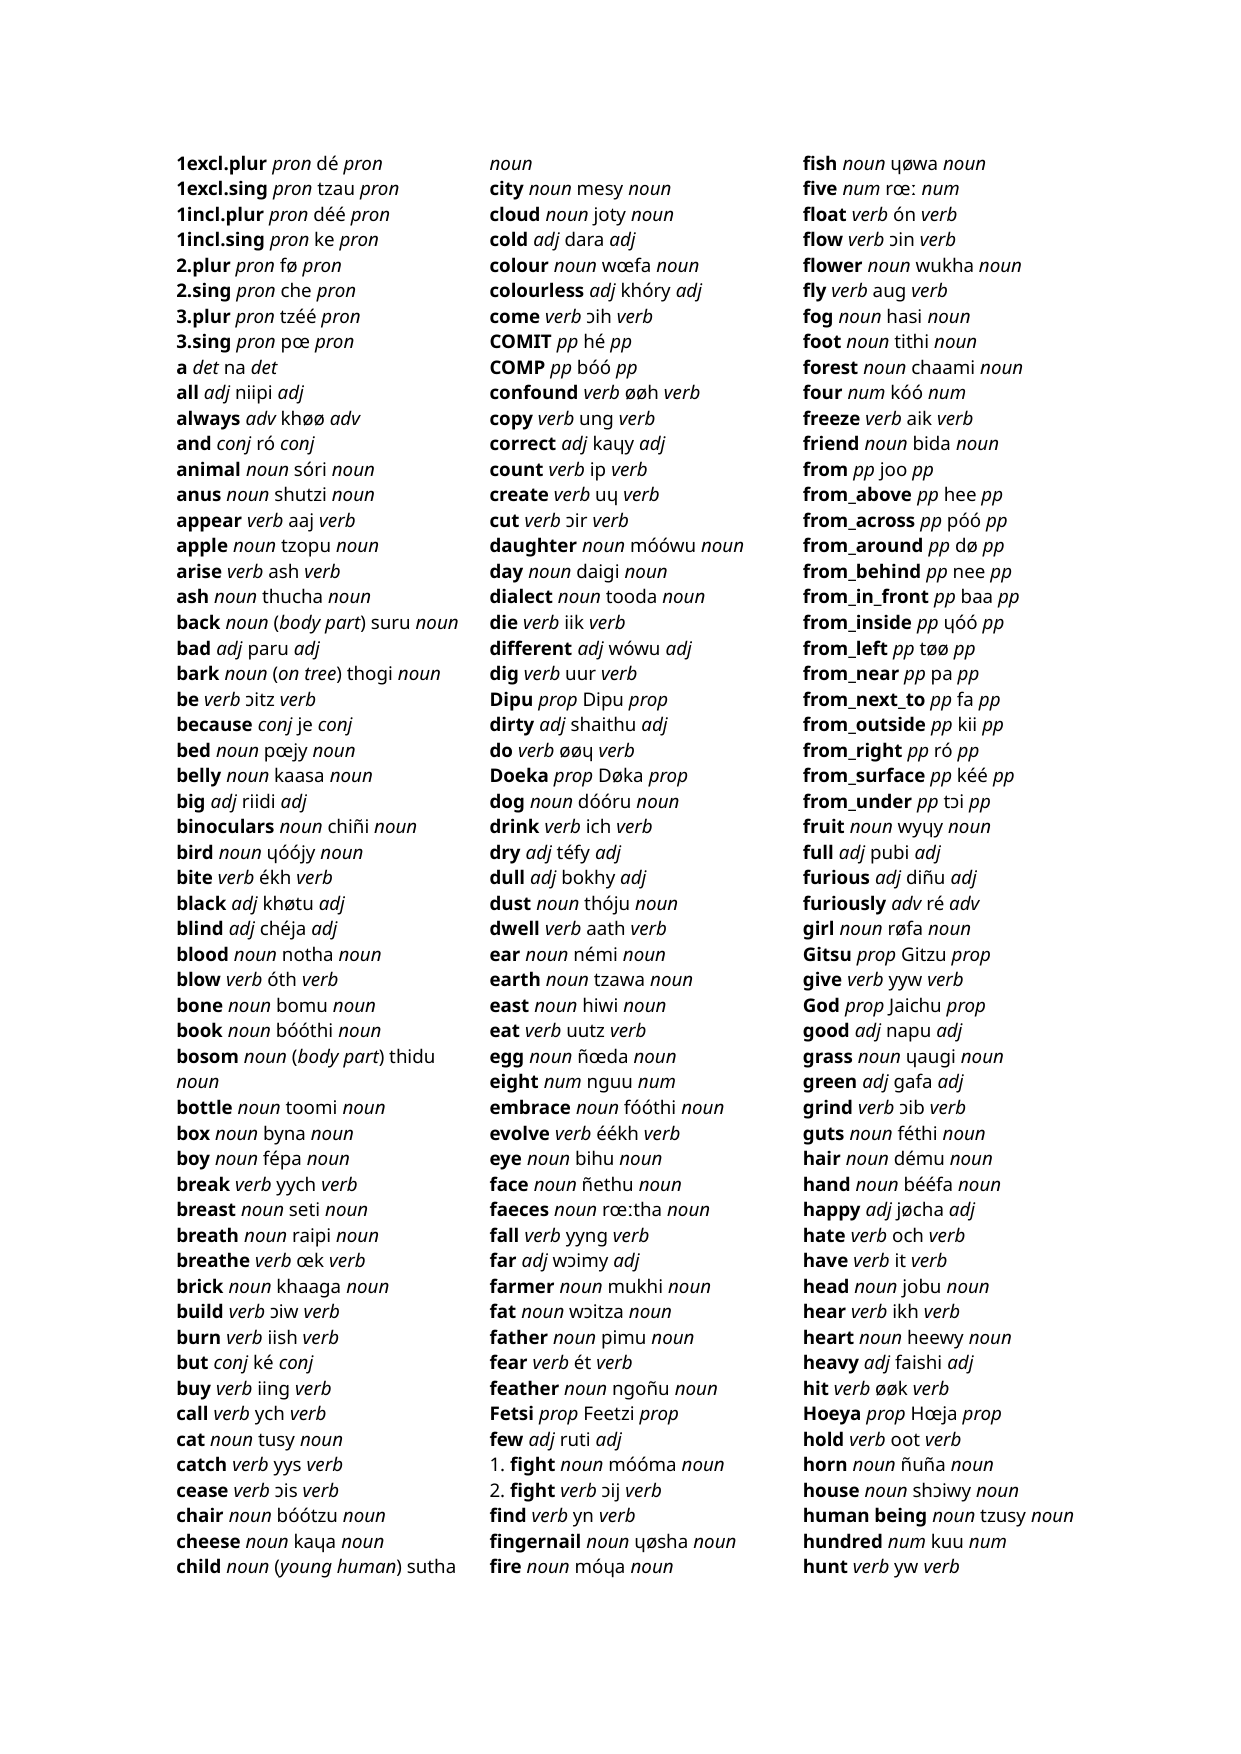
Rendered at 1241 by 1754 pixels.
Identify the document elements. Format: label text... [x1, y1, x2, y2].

text God prop Jaichu prop [803, 992, 1090, 1018]
text from_right pp ró pp [803, 737, 1090, 762]
text from_around pp dø pp [803, 533, 1090, 558]
text chair noun bóótzu noun [176, 1503, 463, 1528]
text dig verb uur verb [489, 660, 777, 686]
text anus noun shutzi noun [176, 482, 463, 507]
text flower noun wukha noun [803, 252, 1090, 278]
text from_behind pp nee pp [803, 558, 1090, 584]
text fingernail noun ɥøsha noun [489, 1528, 777, 1554]
text freeze verb aik verb [803, 405, 1090, 431]
text animal noun sóri noun [176, 456, 463, 482]
text book noun bóóthi noun [176, 1018, 463, 1043]
text hunt verb yw verb [803, 1554, 1090, 1579]
text happy adj jøcha adj [803, 1196, 1090, 1222]
text cheese noun kaɥa noun [176, 1528, 463, 1554]
text hundred num kuu num [803, 1528, 1090, 1554]
text dwell verb aath verb [489, 916, 777, 941]
text cat noun tusy noun [176, 1426, 463, 1452]
text cease verb ɔis verb [176, 1477, 463, 1503]
text from_left pp tøø pp [803, 635, 1090, 660]
text hate verb och verb [803, 1222, 1090, 1247]
text dirty adj shaithu adj [489, 711, 777, 737]
text feather noun ngoñu noun [489, 1375, 777, 1401]
text because conj je conj [176, 711, 463, 737]
text 2.plur pron fø pron [176, 252, 463, 278]
text heart noun heewy noun [803, 1324, 1090, 1349]
text ear noun némi noun [489, 941, 777, 967]
text 3.plur pron tzéé pron [176, 303, 463, 329]
text be verb ɔitz verb [176, 686, 463, 711]
text full adj pubi adj [803, 839, 1090, 864]
text breath noun raipi noun [176, 1222, 463, 1247]
text Gitsu prop Gitzu prop [803, 941, 1090, 967]
text Doeka prop Døka prop [489, 762, 777, 788]
text drink verb ich verb [489, 813, 777, 839]
text correct adj kaɥy adj [489, 431, 777, 456]
text box noun byna noun [176, 1120, 463, 1145]
text faeces noun rœːtha noun [489, 1196, 777, 1222]
text face noun ñethu noun [489, 1171, 777, 1196]
text apple noun tzopu noun [176, 533, 463, 558]
text bottle noun toomi noun [176, 1094, 463, 1120]
text appear verb aaj verb [176, 507, 463, 533]
text ash noun thucha noun [176, 584, 463, 609]
text from pp joo pp [803, 456, 1090, 482]
text hand noun bééfa noun [803, 1171, 1090, 1196]
text all adj niipi adj [176, 380, 463, 405]
text cold adj dara adj [489, 227, 777, 252]
text fear verb ét verb [489, 1349, 777, 1375]
text east noun hiwi noun [489, 992, 777, 1018]
text give verb yyw verb [803, 967, 1090, 992]
text blind adj chéja adj [176, 916, 463, 941]
text come verb ɔih verb [489, 303, 777, 329]
text hear verb ikh verb [803, 1298, 1090, 1324]
text break verb yych verb [176, 1171, 463, 1196]
text head noun jobu noun [803, 1273, 1090, 1298]
text eye noun bihu noun [489, 1145, 777, 1171]
text foot noun tithi noun [803, 329, 1090, 354]
text COMIT pp hé pp [489, 329, 777, 354]
text fly verb aug verb [803, 278, 1090, 303]
text die verb iik verb [489, 609, 777, 635]
text fish noun ɥøwa noun [803, 150, 1090, 176]
text dry adj téfy adj [489, 839, 777, 864]
text 2.sing pron che pron [176, 278, 463, 303]
text grass noun ɥaugi noun [803, 1043, 1090, 1069]
text do verb øøɥ verb [489, 737, 777, 762]
text house noun shɔiwy noun [803, 1477, 1090, 1503]
text friend noun bida noun [803, 431, 1090, 456]
text fog noun hasi noun [803, 303, 1090, 329]
text Hoeya prop Hœja prop [803, 1401, 1090, 1426]
text call verb ych verb [176, 1401, 463, 1426]
text from_under pp tɔi pp [803, 788, 1090, 813]
text 1. fight noun móóma noun [489, 1452, 777, 1477]
text human being noun tzusy noun [803, 1503, 1090, 1528]
text far adj wɔimy adj [489, 1247, 777, 1273]
text bed noun pœjy noun [176, 737, 463, 762]
text noun [489, 150, 777, 176]
text 3.sing pron pœ pron [176, 329, 463, 354]
text green adj gafa adj [803, 1069, 1090, 1094]
text different adj wówu adj [489, 635, 777, 660]
text fat noun wɔitza noun [489, 1298, 777, 1324]
text and conj ró conj [176, 431, 463, 456]
text hit verb øøk verb [803, 1375, 1090, 1401]
text back noun (body part) suru noun [176, 609, 463, 635]
text colourless adj khóry adj [489, 278, 777, 303]
text breathe verb œk verb [176, 1247, 463, 1273]
text binoculars noun chiñi noun [176, 813, 463, 839]
text brick noun khaaga noun [176, 1273, 463, 1298]
text 1excl.sing pron tzau pron [176, 176, 463, 201]
text from_across pp póó pp [803, 507, 1090, 533]
text earth noun tzawa noun [489, 967, 777, 992]
text few adj ruti adj [489, 1426, 777, 1452]
text 1incl.plur pron déé pron [176, 201, 463, 227]
text buy verb iing verb [176, 1375, 463, 1401]
text father noun pimu noun [489, 1324, 777, 1349]
text belly noun kaasa noun [176, 762, 463, 788]
text have verb it verb [803, 1247, 1090, 1273]
text Dipu prop Dipu prop [489, 686, 777, 711]
text bite verb ékh verb [176, 864, 463, 890]
text dialect noun tooda noun [489, 584, 777, 609]
text a det na det [176, 354, 463, 380]
text hair noun dému noun [803, 1145, 1090, 1171]
text forest noun chaami noun [803, 354, 1090, 380]
text boy noun fépa noun [176, 1145, 463, 1171]
text count verb ip verb [489, 456, 777, 482]
text evolve verb éékh verb [489, 1120, 777, 1145]
text flow verb ɔin verb [803, 227, 1090, 252]
text bird noun ɥóójy noun [176, 839, 463, 864]
text dull adj bokhy adj [489, 864, 777, 890]
text 1incl.sing pron ke pron [176, 227, 463, 252]
text confound verb øøh verb [489, 380, 777, 405]
text from_in_front pp baa pp [803, 584, 1090, 609]
text find verb yn verb [489, 1503, 777, 1528]
text fruit noun wyɥy noun [803, 813, 1090, 839]
text good adj napu adj [803, 1018, 1090, 1043]
text from_near pp pa pp [803, 660, 1090, 686]
text dog noun dóóru noun [489, 788, 777, 813]
text blow verb óth verb [176, 967, 463, 992]
text bad adj paru adj [176, 635, 463, 660]
text colour noun wœfa noun [489, 252, 777, 278]
text build verb ɔiw verb [176, 1298, 463, 1324]
text float verb ón verb [803, 201, 1090, 227]
text from_next_to pp fa pp [803, 686, 1090, 711]
text cut verb ɔir verb [489, 507, 777, 533]
text dust noun thóju noun [489, 890, 777, 916]
text blood noun notha noun [176, 941, 463, 967]
text burn verb iish verb [176, 1324, 463, 1349]
text breast noun seti noun [176, 1196, 463, 1222]
text from_inside pp ɥóó pp [803, 609, 1090, 635]
text always adv khøø adv [176, 405, 463, 431]
text egg noun ñœda noun [489, 1043, 777, 1069]
text guts noun féthi noun [803, 1120, 1090, 1145]
text furious adj diñu adj [803, 864, 1090, 890]
text furiously adv ré adv [803, 890, 1090, 916]
text eat verb uutz verb [489, 1018, 777, 1043]
text grind verb ɔib verb [803, 1094, 1090, 1120]
text five num rœː num [803, 176, 1090, 201]
text from_above pp hee pp [803, 482, 1090, 507]
text horn noun ñuña noun [803, 1452, 1090, 1477]
text heavy adj faishi adj [803, 1349, 1090, 1375]
text Fetsi prop Feetzi prop [489, 1401, 777, 1426]
text 1excl.plur pron dé pron [176, 150, 463, 176]
text COMP pp bóó pp [489, 354, 777, 380]
text but conj ké conj [176, 1349, 463, 1375]
text eight num nguu num [489, 1069, 777, 1094]
text create verb uɥ verb [489, 482, 777, 507]
text bark noun (on tree) thogi noun [176, 660, 463, 686]
text bosom noun (body part) thidu noun [176, 1043, 463, 1094]
text arise verb ash verb [176, 558, 463, 584]
text farmer noun mukhi noun [489, 1273, 777, 1298]
text girl noun røfa noun [803, 916, 1090, 941]
text cloud noun joty noun [489, 201, 777, 227]
text black adj khøtu adj [176, 890, 463, 916]
text embrace noun fóóthi noun [489, 1094, 777, 1120]
text from_outside pp kii pp [803, 711, 1090, 737]
text hold verb oot verb [803, 1426, 1090, 1452]
text from_surface pp kéé pp [803, 762, 1090, 788]
text four num kóó num [803, 380, 1090, 405]
text city noun mesy noun [489, 176, 777, 201]
text day noun daigi noun [489, 558, 777, 584]
text daughter noun móówu noun [489, 533, 777, 558]
text catch verb yys verb [176, 1452, 463, 1477]
text fire noun móɥa noun [489, 1554, 777, 1579]
text 2. fight verb ɔij verb [489, 1477, 777, 1503]
text copy verb ung verb [489, 405, 777, 431]
text child noun (young human) sutha [176, 1554, 463, 1579]
text big adj riidi adj [176, 788, 463, 813]
text bone noun bomu noun [176, 992, 463, 1018]
text fall verb yyng verb [489, 1222, 777, 1247]
